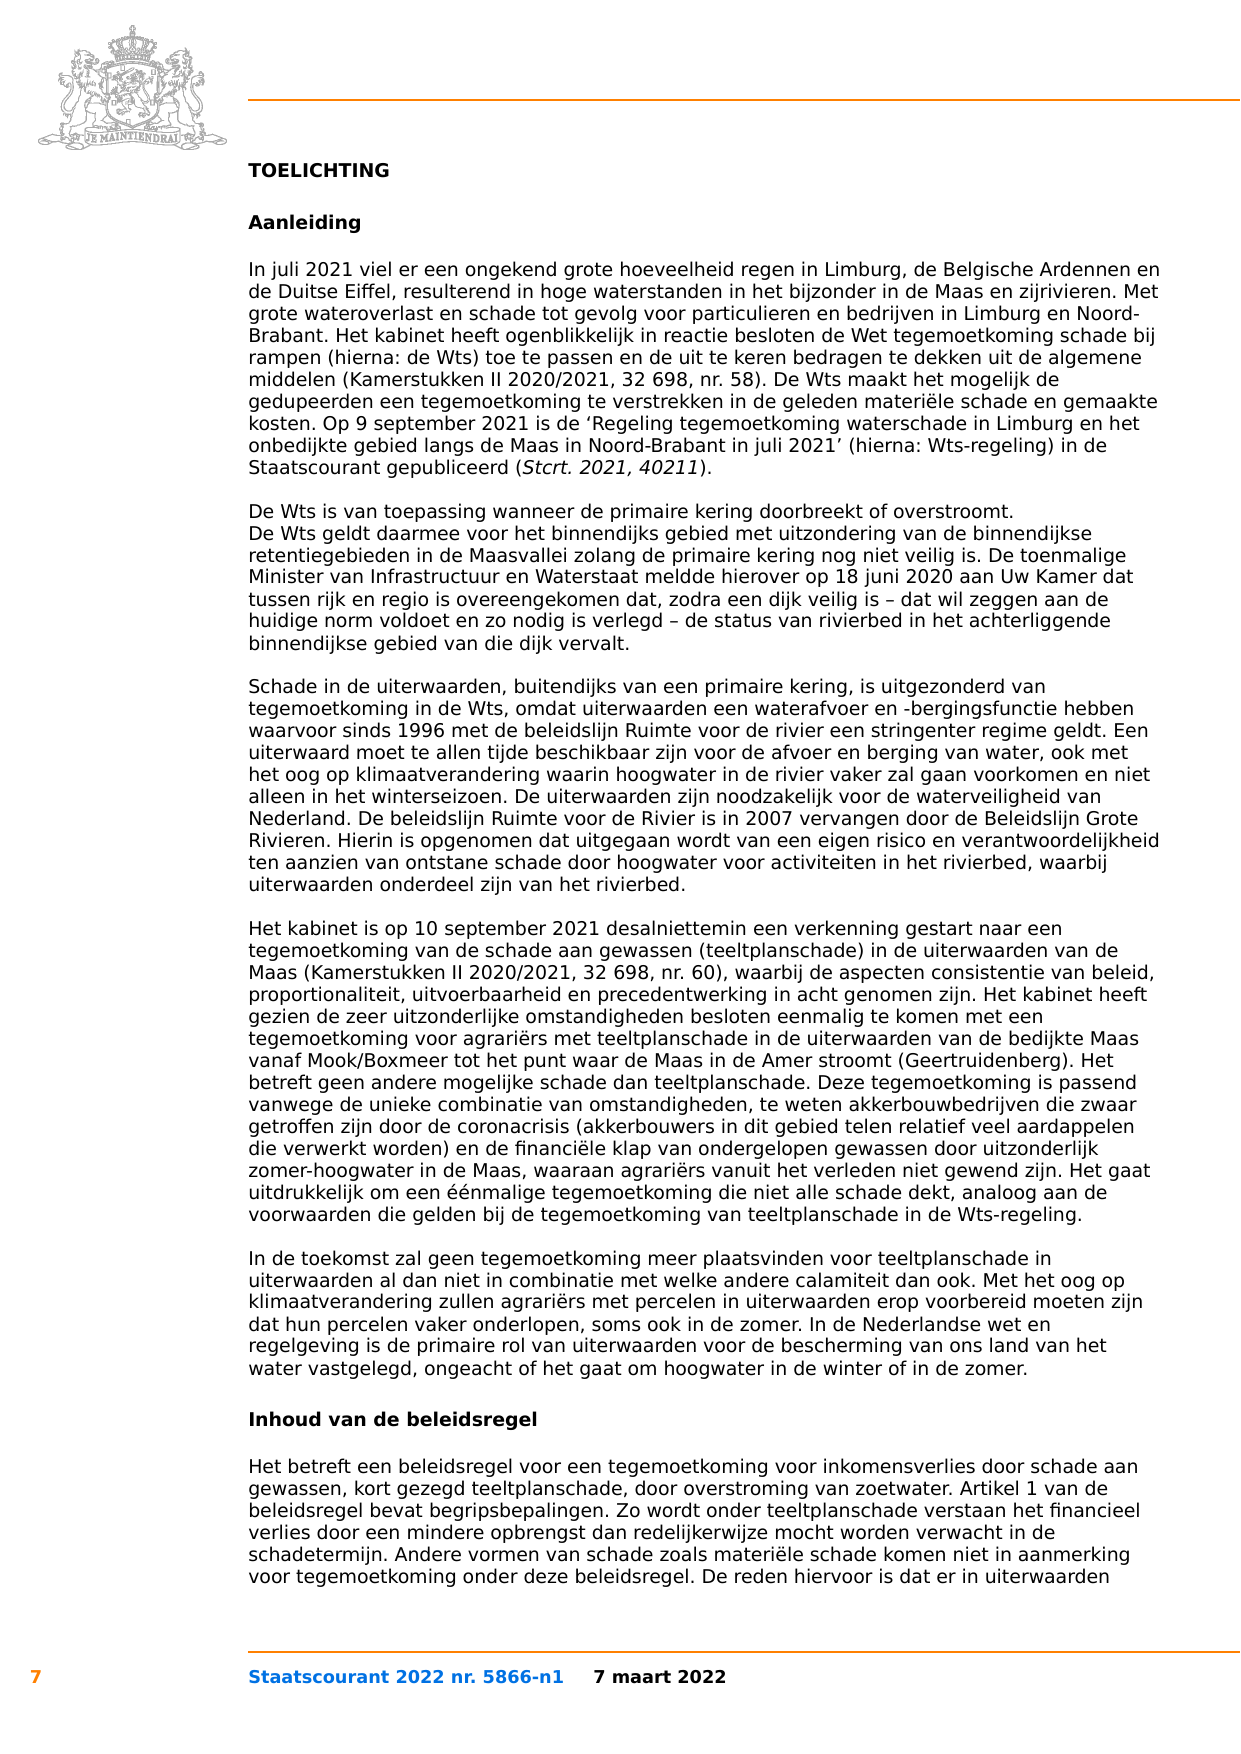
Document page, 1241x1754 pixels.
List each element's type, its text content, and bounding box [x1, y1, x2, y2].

text In juli 2021 viel er een ongekend grote hoeveelheid regen in Limburg, de Belgische Ardennen en de Duitse Eiffel, resulterend in hoge waterstanden in het bijzonder in de Maas en zijrivieren. Met grote wateroverlast en schade tot gevolg voor particulieren en bedrijven in Limburg en Noord-Brabant. Het kabinet heeft ogenblikkelijk in reactie besloten de Wet tegemoetkoming schade bij rampen (hierna: de Wts) toe te passen en de uit te keren bedragen te dekken uit de algemene middelen (Kamerstukken II 2020/2021, 32 698, nr. 58). De Wts maakt het mogelijk de gedupeerden een tegemoetkoming te verstrekken in de geleden materiële schade en gemaakte kosten. Op 9 september 2021 is de ‘Regeling tegemoetkoming waterschade in Limburg en het onbedijkte gebied langs de Maas in Noord-Brabant in juli 2021’ (hierna: Wts-regeling) in de Staatscourant gepubliceerd (Stcrt. 2021, 40211). [248, 259, 1163, 479]
picture [38, 25, 227, 150]
text Schade in de uiterwaarden, buitendijks van een primaire kering, is uitgezonderd van tegemoetkoming in de Wts, omdat uiterwaarden een waterafvoer en -bergingsfunctie hebben waarvoor sinds 1996 met de beleidslijn Ruimte voor de rivier een stringenter regime geldt. Een uiterwaard moet te allen tijde beschikbaar zijn voor de afvoer en berging van water, ook met het oog op klimaatverandering waarin hoogwater in de rivier vaker zal gaan voorkomen en niet alleen in het winterseizoen. De uiterwaarden zijn noodzakelijk voor de waterveiligheid van Nederland. De beleidslijn Ruimte voor de Rivier is in 2007 vervangen door de Beleidslijn Grote Rivieren. Hierin is opgenomen dat uitgegaan wordt van een eigen risico en verantwoordelijkheid ten aanzien van ontstane schade door hoogwater voor activiteiten in het rivierbed, waarbij uiterwaarden onderdeel zijn van het rivierbed. [248, 676, 1163, 896]
subtitle Inhoud van de beleidsregel [248, 1409, 1163, 1431]
text Het kabinet is op 10 september 2021 desalniettemin een verkenning gestart naar een tegemoetkoming van de schade aan gewassen (teeltplanschade) in de uiterwaarden van de Maas (Kamerstukken II 2020/2021, 32 698, nr. 60), waarbij de aspecten consistentie van beleid, proportionaliteit, uitvoerbaarheid en precedentwerking in acht genomen zijn. Het kabinet heeft gezien de zeer uitzonderlijke omstandigheden besloten eenmalig te komen met een tegemoetkoming voor agrariërs met teeltplanschade in de uiterwaarden van de bedijkte Maas vanaf Mook/Boxmeer tot het punt waar de Maas in de Amer stroomt (Geertruidenberg). Het betreft geen andere mogelijke schade dan teeltplanschade. Deze tegemoetkoming is passend vanwege de unieke combinatie van omstandigheden, te weten akkerbouwbedrijven die zwaar getroffen zijn door de coronacrisis (akkerbouwers in dit gebied telen relatief veel aardappelen die verwerkt worden) en de financiële klap van ondergelopen gewassen door uitzonderlijk zomer-hoogwater in de Maas, waaraan agrariërs vanuit het verleden niet gewend zijn. Het gaat uitdrukkelijk om een éénmalige tegemoetkoming die niet alle schade dekt, analoog aan de voorwaarden die gelden bij de tegemoetkoming van teeltplanschade in de Wts-regeling. [248, 918, 1163, 1226]
subtitle Aanleiding [248, 212, 1163, 234]
subtitle TOELICHTING [248, 160, 1163, 182]
text Het betreft een beleidsregel voor een tegemoetkoming voor inkomensverlies door schade aan gewassen, kort gezegd teeltplanschade, door overstroming van zoetwater. Artikel 1 van de beleidsregel bevat begripsbepalingen. Zo wordt onder teeltplanschade verstaan het financieel verlies door een mindere opbrengst dan redelijkerwijze mocht worden verwacht in de schadetermijn. Andere vormen van schade zoals materiële schade komen niet in aanmerking voor tegemoetkoming onder deze beleidsregel. De reden hiervoor is dat er in uiterwaarden [248, 1456, 1163, 1588]
text De Wts is van toepassing wanneer de primaire kering doorbreekt of overstroomt. [248, 501, 1163, 522]
text In de toekomst zal geen tegemoetkoming meer plaatsvinden voor teeltplanschade in uiterwaarden al dan niet in combinatie met welke andere calamiteit dan ook. Met het oog op klimaatverandering zullen agrariërs met percelen in uiterwaarden erop voorbereid moeten zijn dat hun percelen vaker onderlopen, soms ook in de zomer. In de Nederlandse wet en regelgeving is de primaire rol van uiterwaarden voor de bescherming van ons land van het water vastgelegd, ongeacht of het gaat om hoogwater in de winter of in de zomer. [248, 1247, 1163, 1379]
text De Wts geldt daarmee voor het binnendijks gebied met uitzondering van de binnendijkse retentiegebieden in de Maasvallei zolang de primaire kering nog niet veilig is. De toenmalige Minister van Infrastructuur en Waterstaat meldde hierover op 18 juni 2020 aan Uw Kamer dat tussen rijk en regio is overeengekomen dat, zodra een dijk veilig is – dat wil zeggen aan de huidige norm voldoet en zo nodig is verlegd – de status van rivierbed in het achterliggende binnendijkse gebied van die dijk vervalt. [248, 522, 1163, 654]
